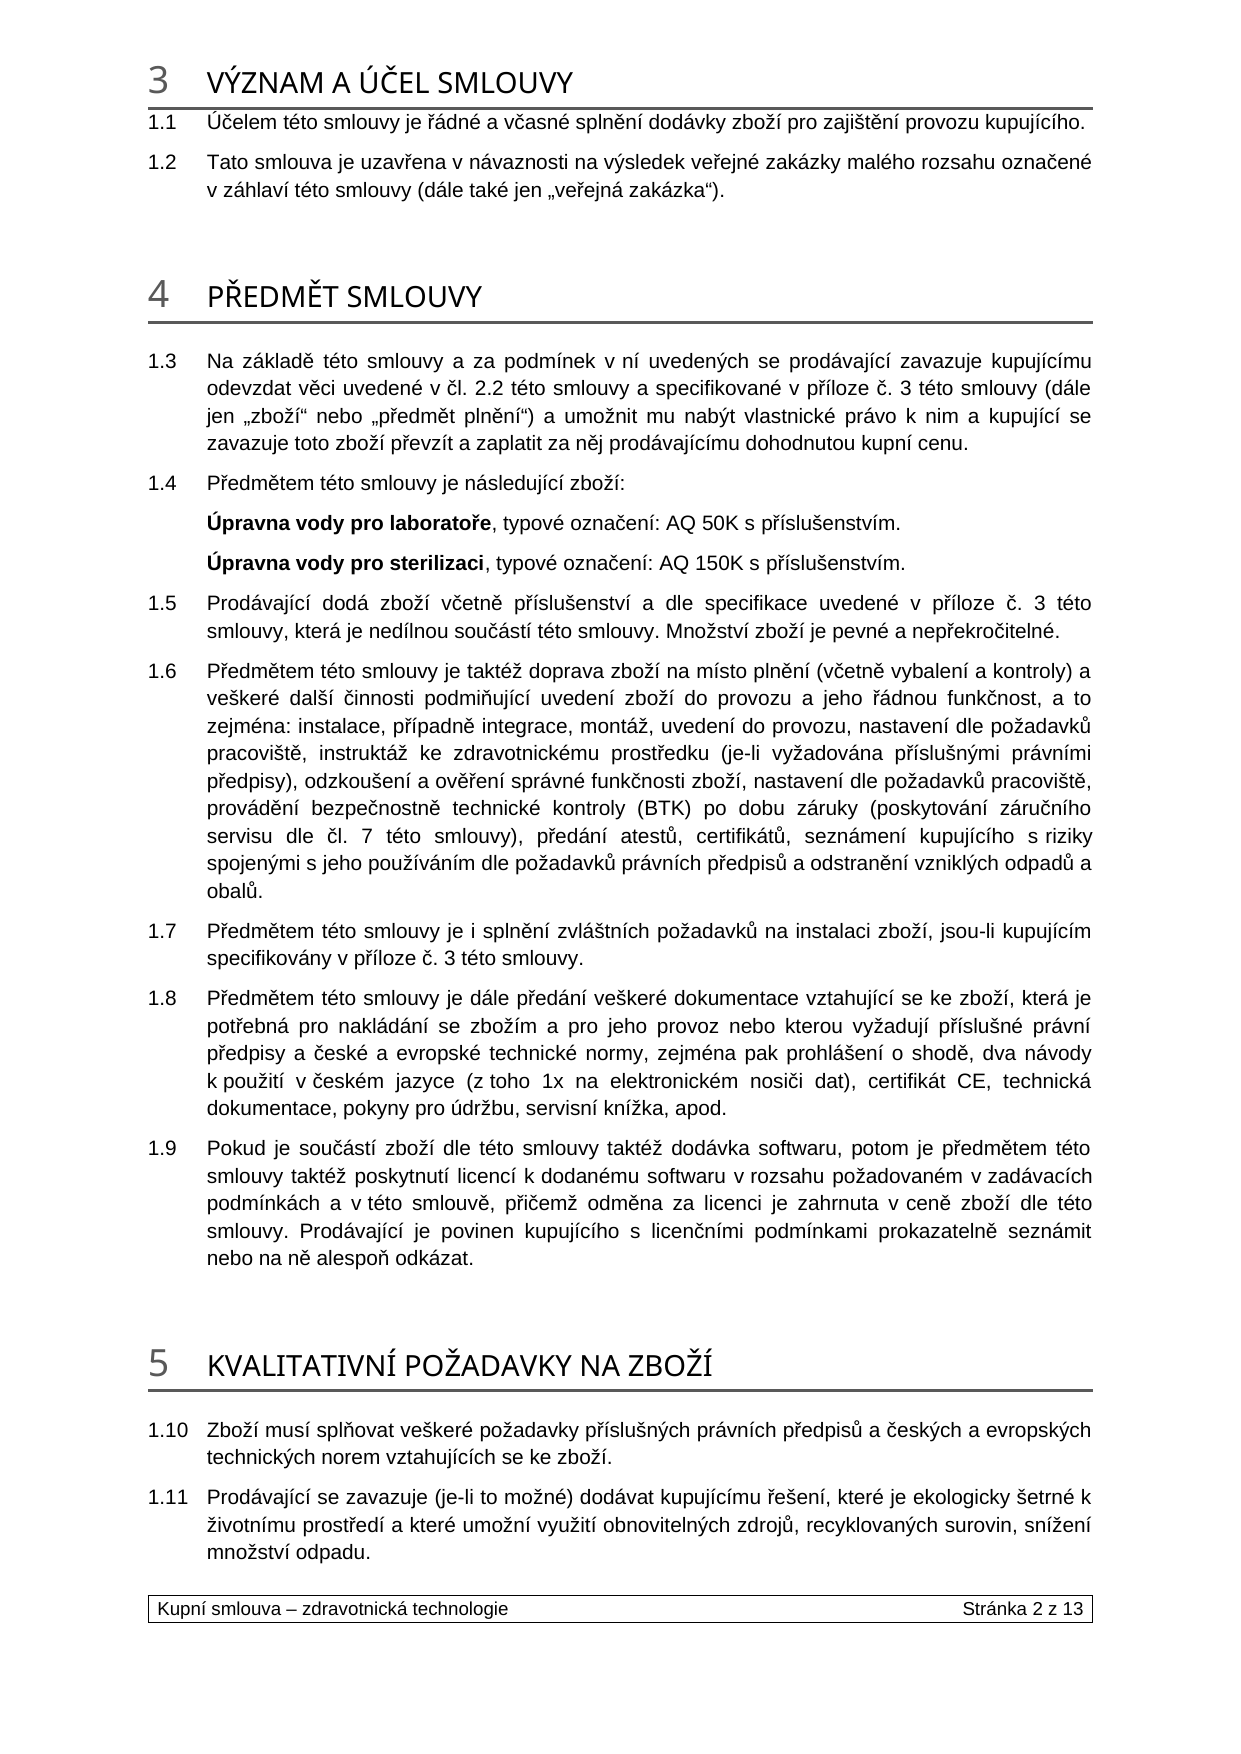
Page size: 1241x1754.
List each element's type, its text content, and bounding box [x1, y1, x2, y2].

text Úpravna vody pro sterilizaci, typové označení: AQ 150K s příslušenstvím. [207, 551, 1093, 575]
list Zboží musí splňovat veškeré požadavky příslušných právních předpisů a českých a evropských technických norem vztahujících se ke zboží. [148, 1417, 1093, 1469]
list Prodávající dodá zboží včetně příslušenství a dle specifikace uvedené v příloze č. 3 této smlouvy, která je nedílnou součástí této smlouvy. Množství zboží je pevné a nepřekročitelné. [148, 591, 1093, 643]
subtitle Význam a účel smlouvy [148, 54, 1093, 107]
list Předmětem této smlouvy je i splnění zvláštních požadavků na instalaci zboží, jsou-li kupujícím specifikovány v příloze č. 3 této smlouvy. [148, 919, 1093, 970]
list Na základě této smlouvy a za podmínek v ní uvedených se prodávající zavazuje kupujícímu odevzdat věci uvedené v čl. 2.2 této smlouvy a specifikované v příloze č. 3 této smlouvy (dále jen „zboží“ nebo „předmět plnění“) a umožnit mu nabýt vlastnické právo k nim a kupující se zavazuje toto zboží převzít a zaplatit za něj prodávajícímu dohodnutou kupní cenu. [148, 349, 1093, 455]
list Účelem této smlouvy je řádné a včasné splnění dodávky zboží pro zajištění provozu kupujícího. [148, 110, 1093, 134]
subtitle Kvalitativní požadavky na zboží [148, 1336, 1093, 1389]
list Předmětem této smlouvy je taktéž doprava zboží na místo plnění (včetně vybalení a kontroly) a veškeré další činnosti podmiňující uvedení zboží do provozu a jeho řádnou funkčnost, a to zejména: instalace, případně integrace, montáž, uvedení do provozu, nastavení dle požadavků pracoviště, instruktáž ke zdravotnickému prostředku (je-li vyžadována příslušnými právními předpisy), odzkoušení a ověření správné funkčnosti zboží, nastavení dle požadavků pracoviště, provádění bezpečnostně technické kontroly (BTK) po dobu záruky (poskytování záručního servisu dle čl. 7 této smlouvy), předání atestů, certifikátů, seznámení kupujícího s riziky spojenými s jeho používáním dle požadavků právních předpisů a odstranění vzniklých odpadů a obalů. [148, 659, 1093, 903]
list Předmětem této smlouvy je následující zboží: [148, 471, 1093, 495]
text Úpravna vody pro laboratoře, typové označení: AQ 50K s příslušenstvím. [207, 511, 1093, 535]
subtitle Předmět smlouvy [148, 267, 1093, 321]
list Tato smlouva je uzavřena v návaznosti na výsledek veřejné zakázky malého rozsahu označené v záhlaví této smlouvy (dále také jen „veřejná zakázka“). [148, 150, 1093, 201]
list Prodávající se zavazuje (je-li to možné) dodávat kupujícímu řešení, které je ekologicky šetrné k životnímu prostředí a které umožní využití obnovitelných zdrojů, recyklovaných surovin, snížení množství odpadu. [148, 1485, 1093, 1564]
list Předmětem této smlouvy je dále předání veškeré dokumentace vztahující se ke zboží, která je potřebná pro nakládání se zbožím a pro jeho provoz nebo kterou vyžadují příslušné právní předpisy a české a evropské technické normy, zejména pak prohlášení o shodě, dva návody k použití v českém jazyce (z toho 1x na elektronickém nosiči dat), certifikát CE, technická dokumentace, pokyny pro údržbu, servisní knížka, apod. [148, 986, 1093, 1120]
list Pokud je součástí zboží dle této smlouvy taktéž dodávka softwaru, potom je předmětem této smlouvy taktéž poskytnutí licencí k dodanému softwaru v rozsahu požadovaném v zadávacích podmínkách a v této smlouvě, přičemž odměna za licenci je zahrnuta v ceně zboží dle této smlouvy. Prodávající je povinen kupujícího s licenčními podmínkami prokazatelně seznámit nebo na ně alespoň odkázat. [148, 1136, 1093, 1270]
